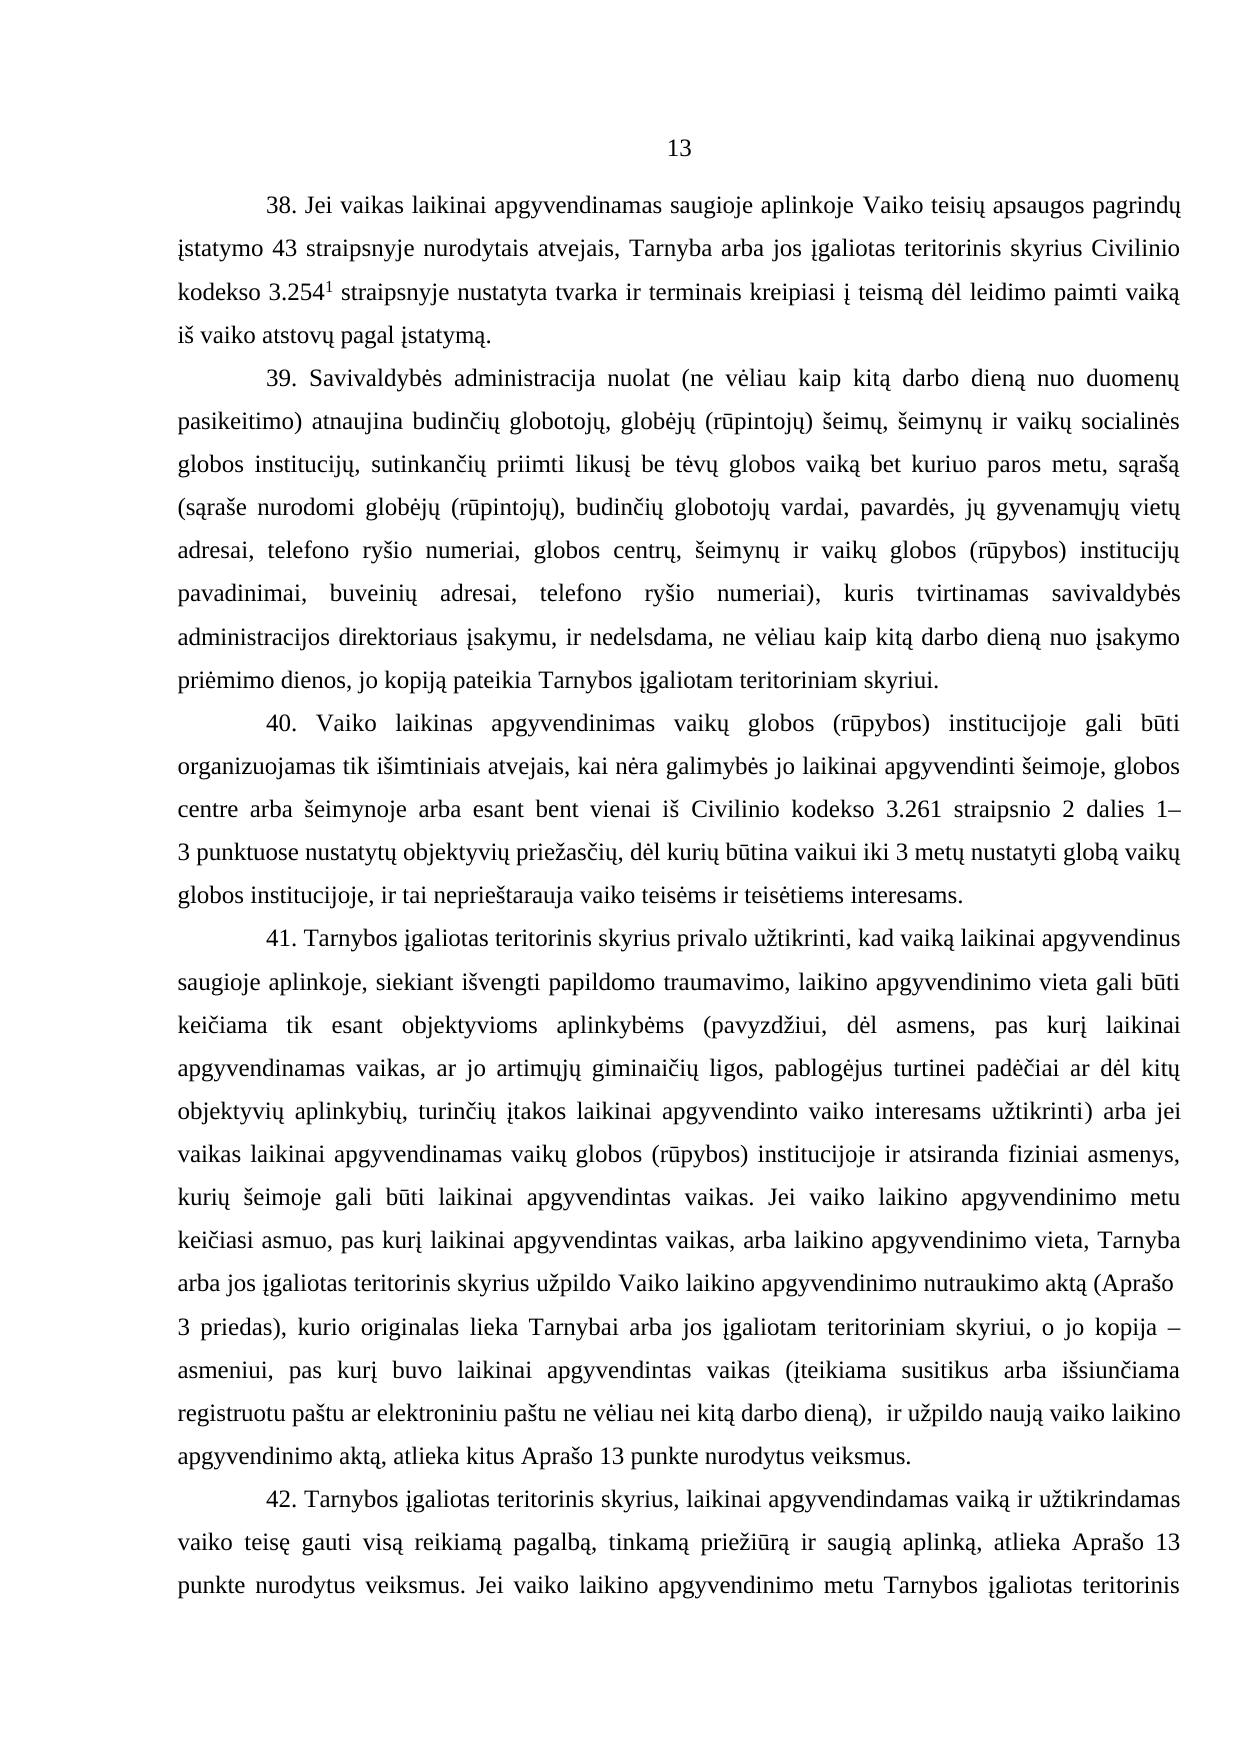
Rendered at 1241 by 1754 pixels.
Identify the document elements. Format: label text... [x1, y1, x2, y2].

text 42. Tarnybos įgaliotas teritorinis skyrius, laikinai apgyvendindamas vaiką ir užtikrindamas vaiko teisę gauti visą reikiamą pagalbą, tinkamą priežiūrą ir saugią aplinką, atlieka Aprašo 13 punkte nurodytus veiksmus. Jei vaiko laikino apgyvendinimo metu Tarnybos įgaliotas teritorinis [177, 1484, 1181, 1599]
text 40. Vaiko laikinas apgyvendinimas vaikų globos (rūpybos) institucijoje gali būti organizuojamas tik išimtiniais atvejais, kai nėra galimybės jo laikinai apgyvendinti šeimoje, globos centre arba šeimynoje arba esant bent vienai iš Civilinio kodekso 3.261 straipsnio 2 dalies 1–3 punktuose nustatytų objektyvių priežasčių, dėl kurių būtina vaikui iki 3 metų nustatyti globą vaikų globos institucijoje, ir tai neprieštarauja vaiko teisėms ir teisėtiems interesams. [177, 708, 1181, 909]
text 41. Tarnybos įgaliotas teritorinis skyrius privalo užtikrinti, kad vaiką laikinai apgyvendinus saugioje aplinkoje, siekiant išvengti papildomo traumavimo, laikino apgyvendinimo vieta gali būti keičiama tik esant objektyvioms aplinkybėms (pavyzdžiui, dėl asmens, pas kurį laikinai apgyvendinamas vaikas, ar jo artimųjų giminaičių ligos, pablogėjus turtinei padėčiai ar dėl kitų objektyvių aplinkybių, turinčių įtakos laikinai apgyvendinto vaiko interesams užtikrinti) arba jei vaikas laikinai apgyvendinamas vaikų globos (rūpybos) institucijoje ir atsiranda fiziniai asmenys, kurių šeimoje gali būti laikinai apgyvendintas vaikas. Jei vaiko laikino apgyvendinimo metu keičiasi asmuo, pas kurį laikinai apgyvendintas vaikas, arba laikino apgyvendinimo vieta, Tarnyba arba jos įgaliotas teritorinis skyrius užpildo Vaiko laikino apgyvendinimo nutraukimo aktą (Aprašo 3 priedas), kurio originalas lieka Tarnybai arba jos įgaliotam teritoriniam skyriui, o jo kopija – asmeniui, pas kurį buvo laikinai apgyvendintas vaikas (įteikiama susitikus arba išsiunčiama registruotu paštu ar elektroniniu paštu ne vėliau nei kitą darbo dieną), ir užpildo naują vaiko laikino apgyvendinimo aktą, atlieka kitus Aprašo 13 punkte nurodytus veiksmus. [177, 923, 1181, 1470]
text 39. Savivaldybės administracija nuolat (ne vėliau kaip kitą darbo dieną nuo duomenų pasikeitimo) atnaujina budinčių globotojų, globėjų (rūpintojų) šeimų, šeimynų ir vaikų socialinės globos institucijų, sutinkančių priimti likusį be tėvų globos vaiką bet kuriuo paros metu, sąrašą (sąraše nurodomi globėjų (rūpintojų), budinčių globotojų vardai, pavardės, jų gyvenamųjų vietų adresai, telefono ryšio numeriai, globos centrų, šeimynų ir vaikų globos (rūpybos) institucijų pavadinimai, buveinių adresai, telefono ryšio numeriai), kuris tvirtinamas savivaldybės administracijos direktoriaus įsakymu, ir nedelsdama, ne vėliau kaip kitą darbo dieną nuo įsakymo priėmimo dienos, jo kopiją pateikia Tarnybos įgaliotam teritoriniam skyriui. [177, 363, 1181, 693]
text 38. Jei vaikas laikinai apgyvendinamas saugioje aplinkoje Vaiko teisių apsaugos pagrindų įstatymo 43 straipsnyje nurodytais atvejais, Tarnyba arba jos įgaliotas teritorinis skyrius Civilinio kodekso 3.2541 straipsnyje nustatyta tvarka ir terminais kreipiasi į teismą dėl leidimo paimti vaiką iš vaiko atstovų pagal įstatymą. [177, 190, 1181, 348]
